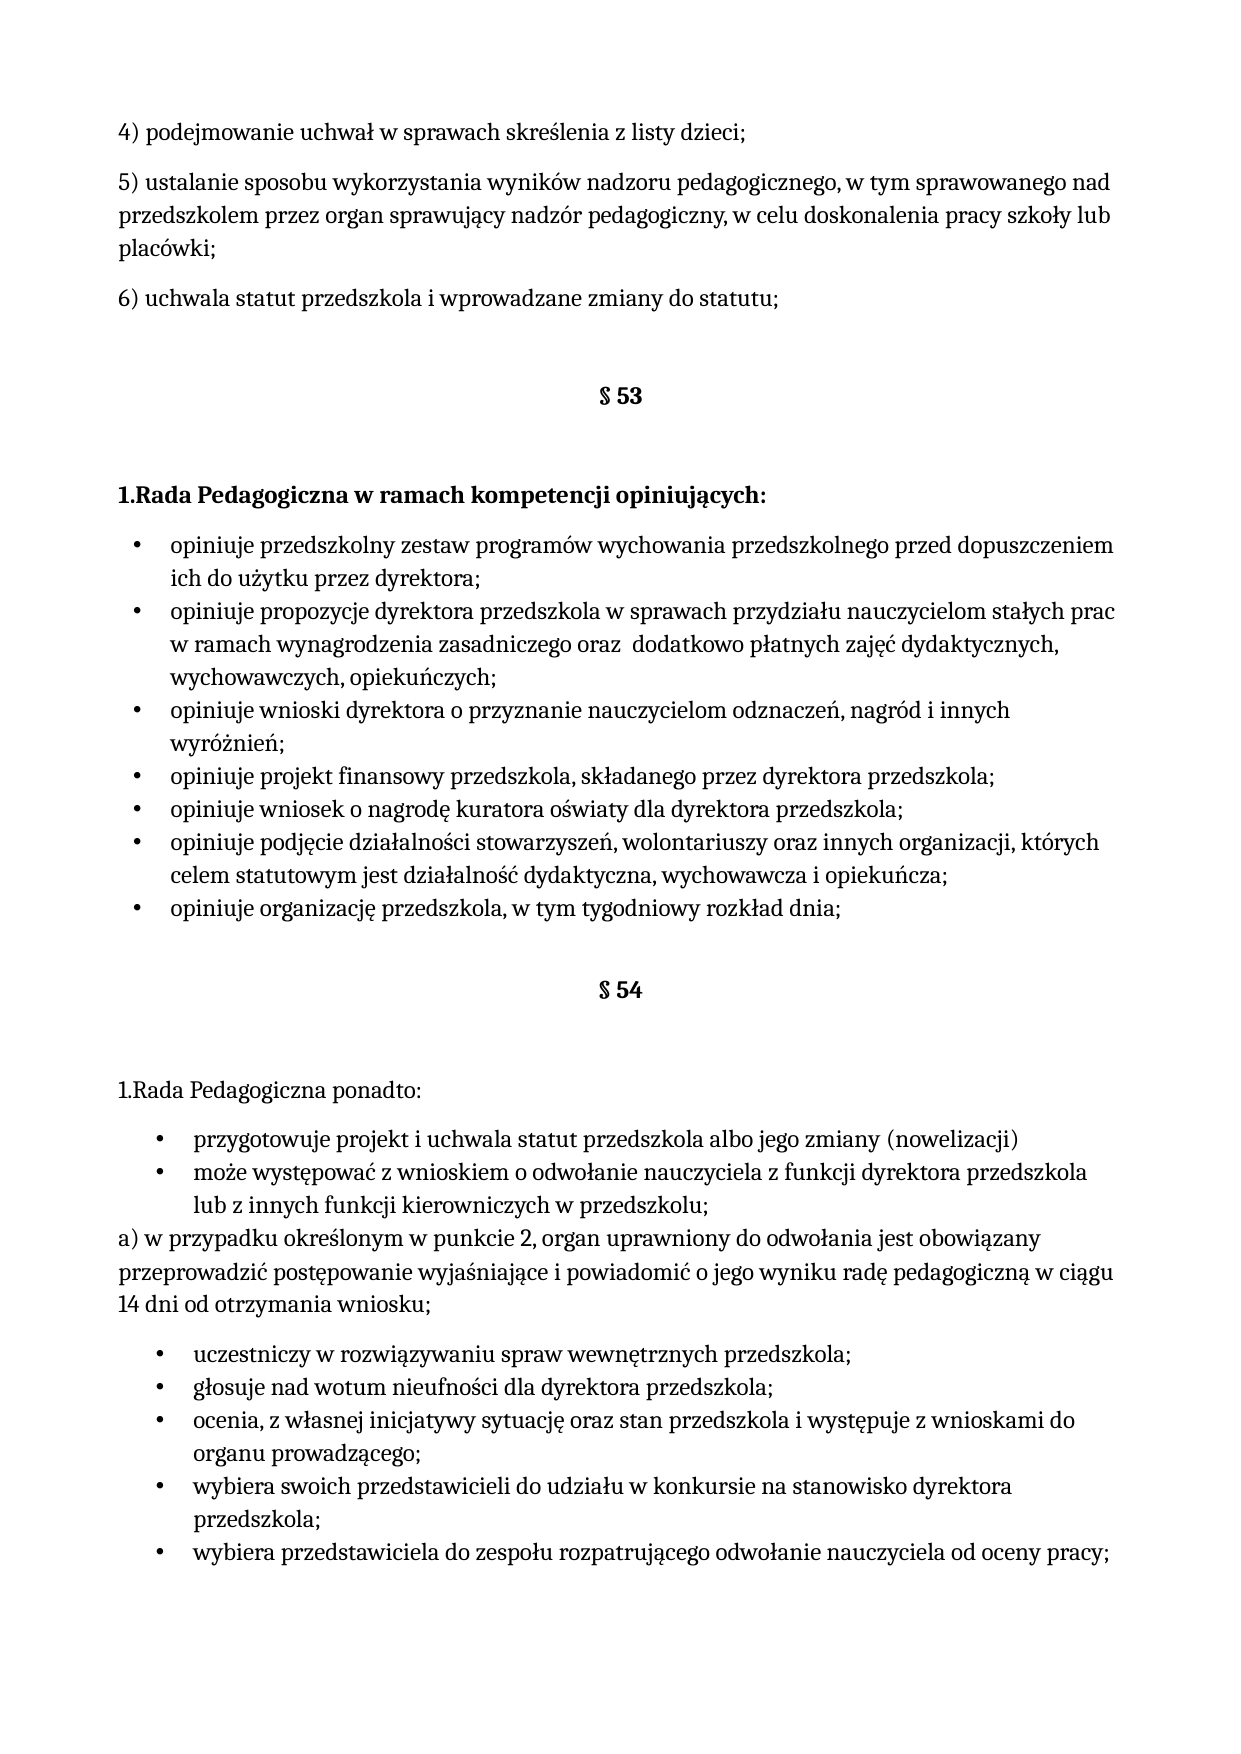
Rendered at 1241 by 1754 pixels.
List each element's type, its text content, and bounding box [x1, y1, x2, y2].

list opiniuje wnioski dyrektora o przyznanie nauczycielom odznaczeń, nagród i innych wyróżnień; [133, 696, 1122, 758]
list przygotowuje projekt i uchwala statut przedszkola albo jego zmiany (nowelizacji) [156, 1125, 1122, 1154]
list opiniuje wniosek o nagrodę kuratora oświaty dla dyrektora przedszkola; [133, 795, 1122, 824]
text 4) podejmowanie uchwał w sprawach skreślenia z listy dzieci; [118, 118, 1122, 147]
text § 53 [118, 382, 1122, 411]
text 5) ustalanie sposobu wykorzystania wyników nadzoru pedagogicznego, w tym sprawowanego nad przedszkolem przez organ sprawujący nadzór pedagogiczny, w celu doskonalenia pracy szkoły lub placówki; [118, 168, 1122, 263]
text 1.Rada Pedagogiczna w ramach kompetencji opiniujących: [118, 481, 1122, 510]
text 1.Rada Pedagogiczna ponadto: [118, 1076, 1122, 1104]
list uczestniczy w rozwiązywaniu spraw wewnętrznych przedszkola; [156, 1340, 1122, 1369]
list opiniuje organizację przedszkola, w tym tygodniowy rozkład dnia; [133, 894, 1122, 923]
list opiniuje projekt finansowy przedszkola, składanego przez dyrektora przedszkola; [133, 762, 1122, 791]
list ocenia, z własnej inicjatywy sytuację oraz stan przedszkola i występuje z wnioskami do organu prowadzącego; [156, 1406, 1122, 1468]
text a) w przypadku określonym w punkcie 2, organ uprawniony do odwołania jest obowiązany przeprowadzić postępowanie wyjaśniające i powiadomić o jego wyniku radę pedagogiczną w ciągu 14 dni od otrzymania wniosku; [118, 1224, 1122, 1319]
list opiniuje propozycje dyrektora przedszkola w sprawach przydziału nauczycielom stałych prac w ramach wynagrodzenia zasadniczego oraz dodatkowo płatnych zajęć dydaktycznych, wychowawczych, opiekuńczych; [133, 597, 1122, 692]
list wybiera przedstawiciela do zespołu rozpatrującego odwołanie nauczyciela od oceny pracy; [156, 1538, 1122, 1567]
list może występować z wnioskiem o odwołanie nauczyciela z funkcji dyrektora przedszkola lub z innych funkcji kierowniczych w przedszkolu; [156, 1158, 1122, 1220]
list opiniuje przedszkolny zestaw programów wychowania przedszkolnego przed dopuszczeniem ich do użytku przez dyrektora; [133, 531, 1122, 593]
list głosuje nad wotum nieufności dla dyrektora przedszkola; [156, 1373, 1122, 1402]
list wybiera swoich przedstawicieli do udziału w konkursie na stanowisko dyrektora przedszkola; [156, 1472, 1122, 1534]
text 6) uchwala statut przedszkola i wprowadzane zmiany do statutu; [118, 283, 1122, 312]
text § 54 [118, 976, 1122, 1005]
list opiniuje podjęcie działalności stowarzyszeń, wolontariuszy oraz innych organizacji, których celem statutowym jest działalność dydaktyczna, wychowawcza i opiekuńcza; [133, 828, 1122, 890]
